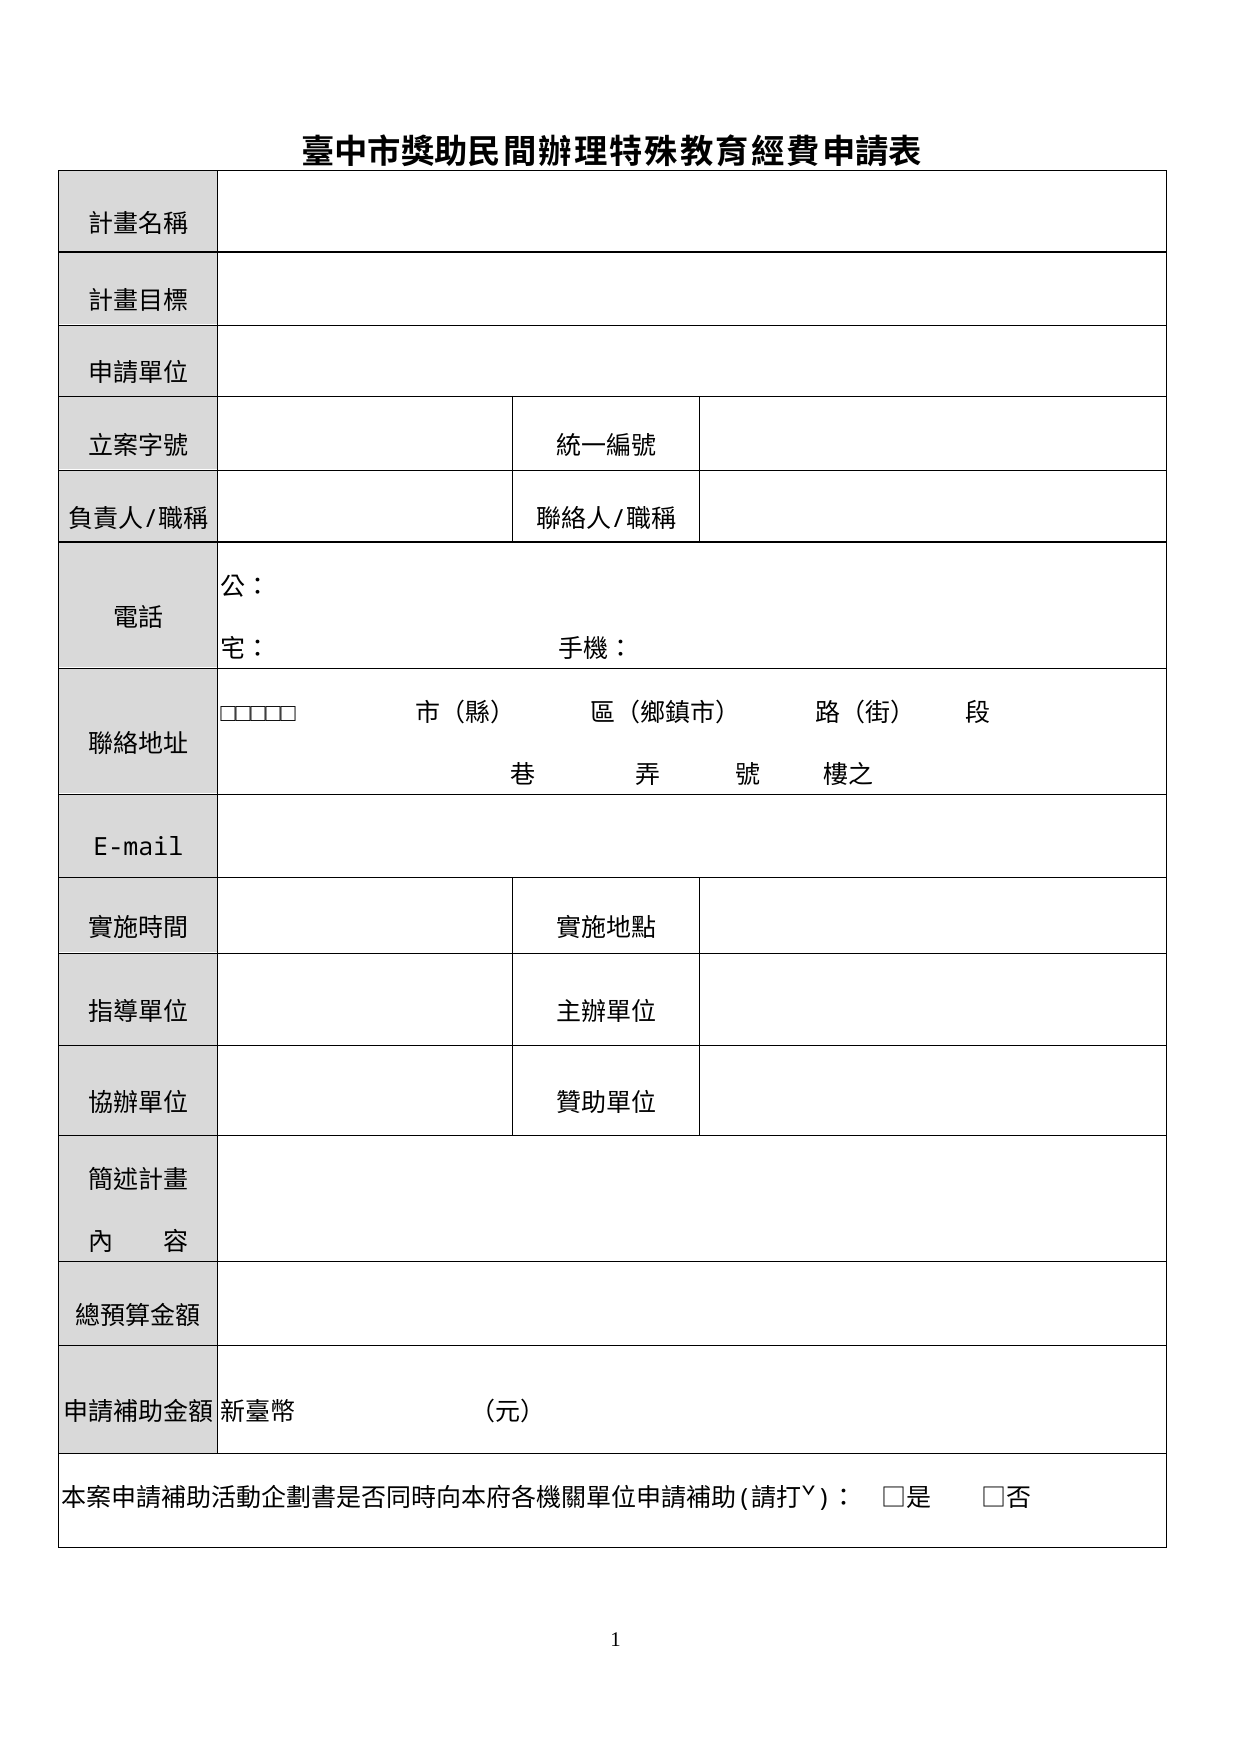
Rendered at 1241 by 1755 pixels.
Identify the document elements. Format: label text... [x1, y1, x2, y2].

table_cell 實施地點 [513, 878, 699, 952]
table_cell [218, 954, 512, 1045]
table_cell [700, 471, 1166, 541]
table_cell [218, 1262, 1166, 1345]
table_cell [700, 397, 1166, 469]
table_cell [218, 397, 512, 469]
text 臺中市獎助民間辦理特殊教育經費申請表 [59, 108, 1163, 170]
table_cell 實施時間 [59, 878, 217, 952]
table_cell 本案申請補助活動企劃書是否同時向本府各機關單位申請補助(請打ˇ)： □是 □否 [59, 1454, 1166, 1547]
table_cell [218, 795, 1166, 877]
table_cell [218, 878, 512, 952]
table_cell 指導單位 [59, 954, 217, 1045]
table_cell 贊助單位 [513, 1046, 699, 1135]
table_cell E-mail [59, 795, 217, 877]
table_cell 新臺幣 （元） [218, 1346, 1166, 1453]
table_cell [700, 954, 1166, 1045]
table_header 計畫名稱 [59, 171, 217, 251]
table_cell 協辦單位 [59, 1046, 217, 1135]
table_cell [700, 1046, 1166, 1135]
table_cell 主辦單位 [513, 954, 699, 1045]
table_cell [218, 471, 512, 541]
table_cell [218, 326, 1166, 396]
table_cell 電話 [59, 543, 217, 667]
table_cell 計畫目標 [59, 253, 217, 324]
table_cell 負責人/職稱 [59, 471, 217, 541]
table_cell [700, 878, 1166, 952]
table_header [218, 171, 1166, 251]
table_cell 公： 宅： 手機： [218, 543, 1166, 667]
table_cell [218, 253, 1166, 324]
table_cell 統一編號 [513, 397, 699, 469]
table_cell [218, 1046, 512, 1135]
table_cell 申請補助金額 [59, 1346, 217, 1453]
table_cell 總預算金額 [59, 1262, 217, 1345]
table_cell 聯絡人/職稱 [513, 471, 699, 541]
table_cell 申請單位 [59, 326, 217, 396]
table_cell 聯絡地址 [59, 669, 217, 793]
table_cell 簡述計畫 內 容 [59, 1136, 217, 1261]
table_cell □□□□□ 市（縣） 區（鄉鎮市） 路（街） 段 巷 弄 號 樓之 [218, 669, 1166, 793]
table_cell [218, 1136, 1166, 1261]
table_cell 立案字號 [59, 397, 217, 469]
